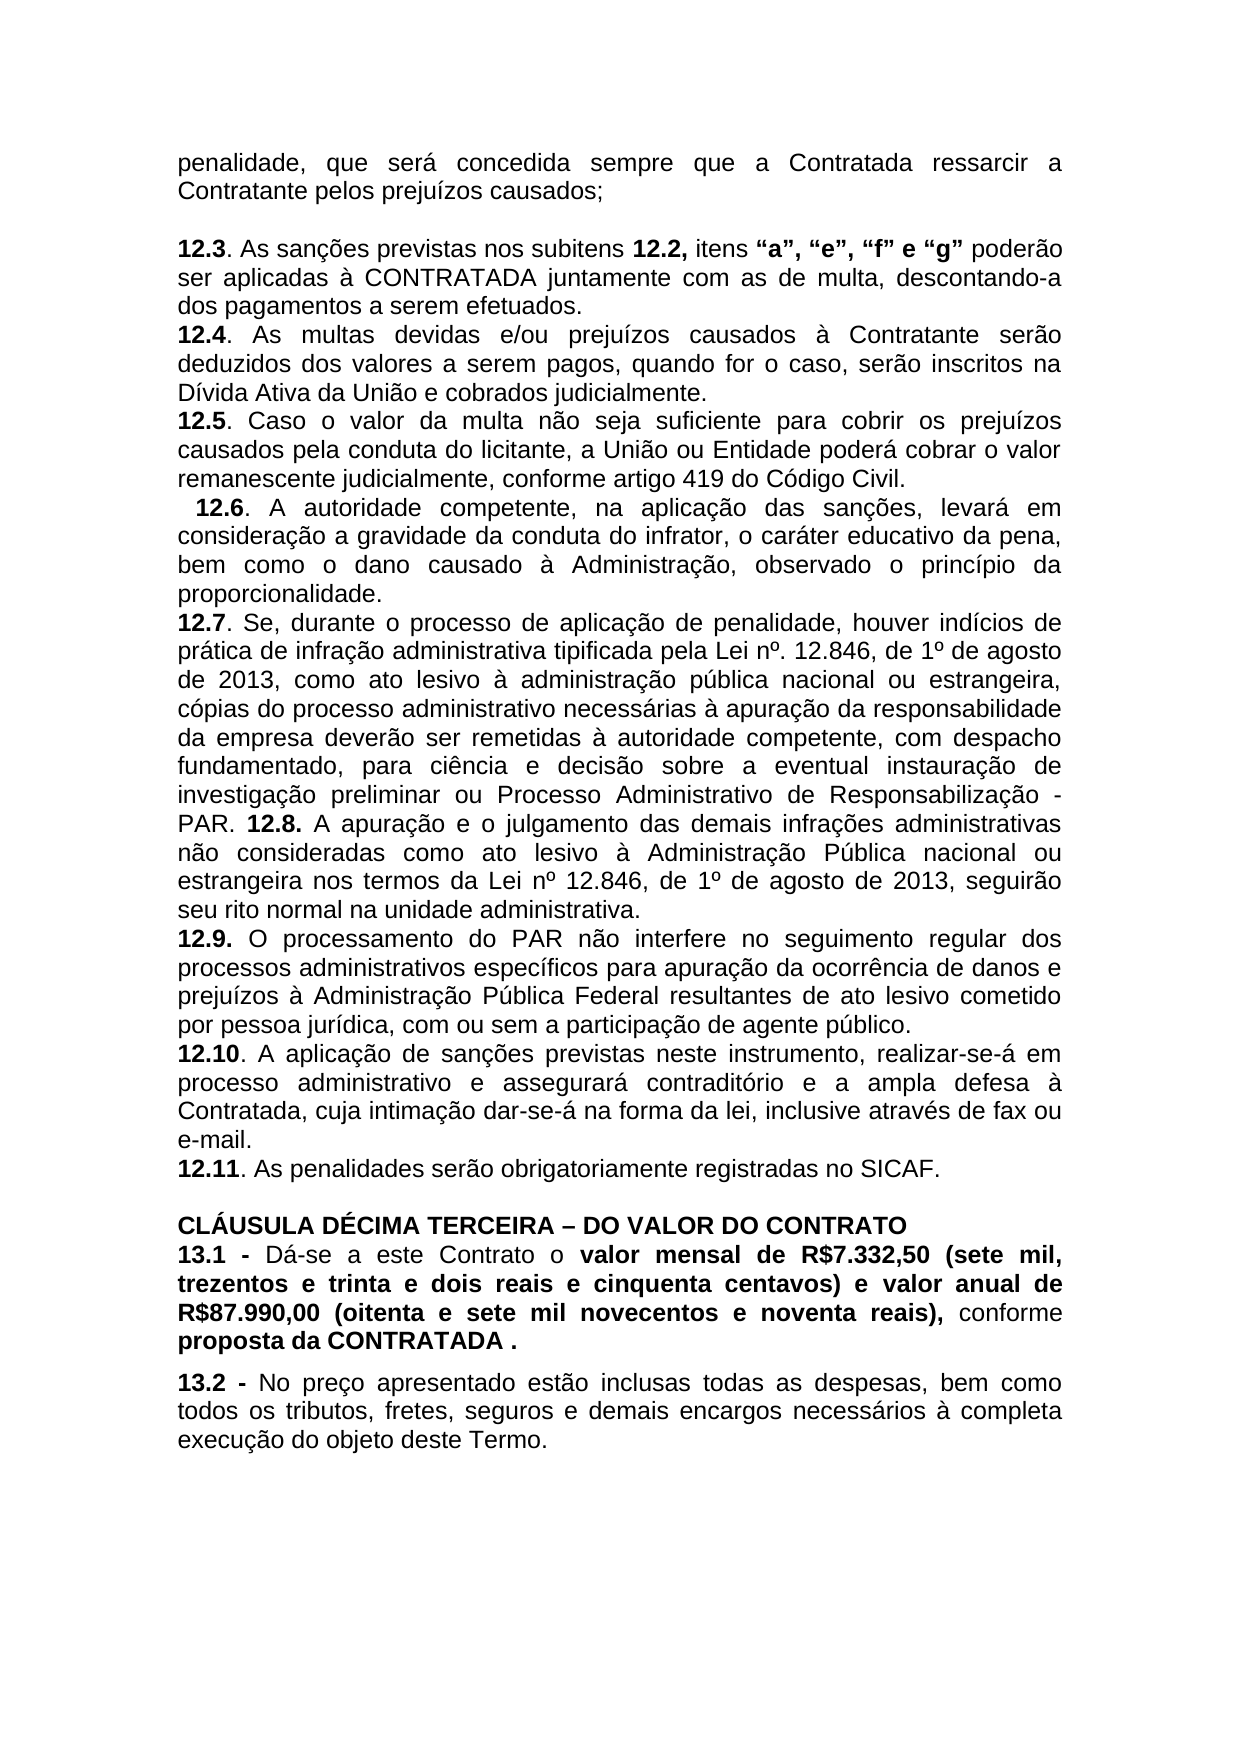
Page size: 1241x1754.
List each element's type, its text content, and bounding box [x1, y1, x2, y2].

text 12.5. Caso o valor da multa não seja suficiente para cobrir os prejuízos causados pela conduta do licitante, a União ou Entidade poderá cobrar o valor remanescente judicialmente, conforme artigo 419 do Código Civil. [177, 406, 1063, 493]
text 12.9. O processamento do PAR não interfere no seguimento regular dos processos administrativos específicos para apuração da ocorrência de danos e prejuízos à Administração Pública Federal resultantes de ato lesivo cometido por pessoa jurídica, com ou sem a participação de agente público. [177, 924, 1063, 1039]
text 12.6. A autoridade competente, na aplicação das sanções, levará em consideração a gravidade da conduta do infrator, o caráter educativo da pena, bem como o dano causado à Administração, observado o princípio da proporcionalidade. [177, 493, 1063, 608]
text CLÁUSULA DÉCIMA TERCEIRA – DO VALOR DO CONTRATO [177, 1211, 1063, 1240]
text penalidade, que será concedida sempre que a Contratada ressarcir a Contratante pelos prejuízos causados; [177, 148, 1063, 205]
text 13.2 - No preço apresentado estão inclusas todas as despesas, bem como todos os tributos, fretes, seguros e demais encargos necessários à completa execução do objeto deste Termo. [177, 1368, 1063, 1454]
text 12.7. Se, durante o processo de aplicação de penalidade, houver indícios de prática de infração administrativa tipificada pela Lei nº. 12.846, de 1º de agosto de 2013, como ato lesivo à administração pública nacional ou estrangeira, cópias do processo administrativo necessárias à apuração da responsabilidade da empresa deverão ser remetidas à autoridade competente, com despacho fundamentado, para ciência e decisão sobre a eventual instauração de investigação preliminar ou Processo Administrativo de Responsabilização - PAR. 12.8. A apuração e o julgamento das demais infrações administrativas não consideradas como ato lesivo à Administração Pública nacional ou estrangeira nos termos da Lei nº 12.846, de 1º de agosto de 2013, seguirão seu rito normal na unidade administrativa. [177, 608, 1063, 924]
text 12.10. A aplicação de sanções previstas neste instrumento, realizar-se-á em processo administrativo e assegurará contraditório e a ampla defesa à Contratada, cuja intimação dar-se-á na forma da lei, inclusive através de fax ou e-mail. [177, 1039, 1063, 1154]
text 13.1 - Dá-se a este Contrato o valor mensal de R$7.332,50 (sete mil, trezentos e trinta e dois reais e cinquenta centavos) e valor anual de R$87.990,00 (oitenta e sete mil novecentos e noventa reais), conforme proposta da CONTRATADA . [177, 1240, 1063, 1355]
text 12.4. As multas devidas e/ou prejuízos causados à Contratante serão deduzidos dos valores a serem pagos, quando for o caso, serão inscritos na Dívida Ativa da União e cobrados judicialmente. [177, 320, 1063, 406]
text 12.11. As penalidades serão obrigatoriamente registradas no SICAF. [177, 1154, 1063, 1183]
text 12.3. As sanções previstas nos subitens 12.2, itens “a”, “e”, “f” e “g” poderão ser aplicadas à CONTRATADA juntamente com as de multa, descontando-a dos pagamentos a serem efetuados. [177, 234, 1063, 320]
